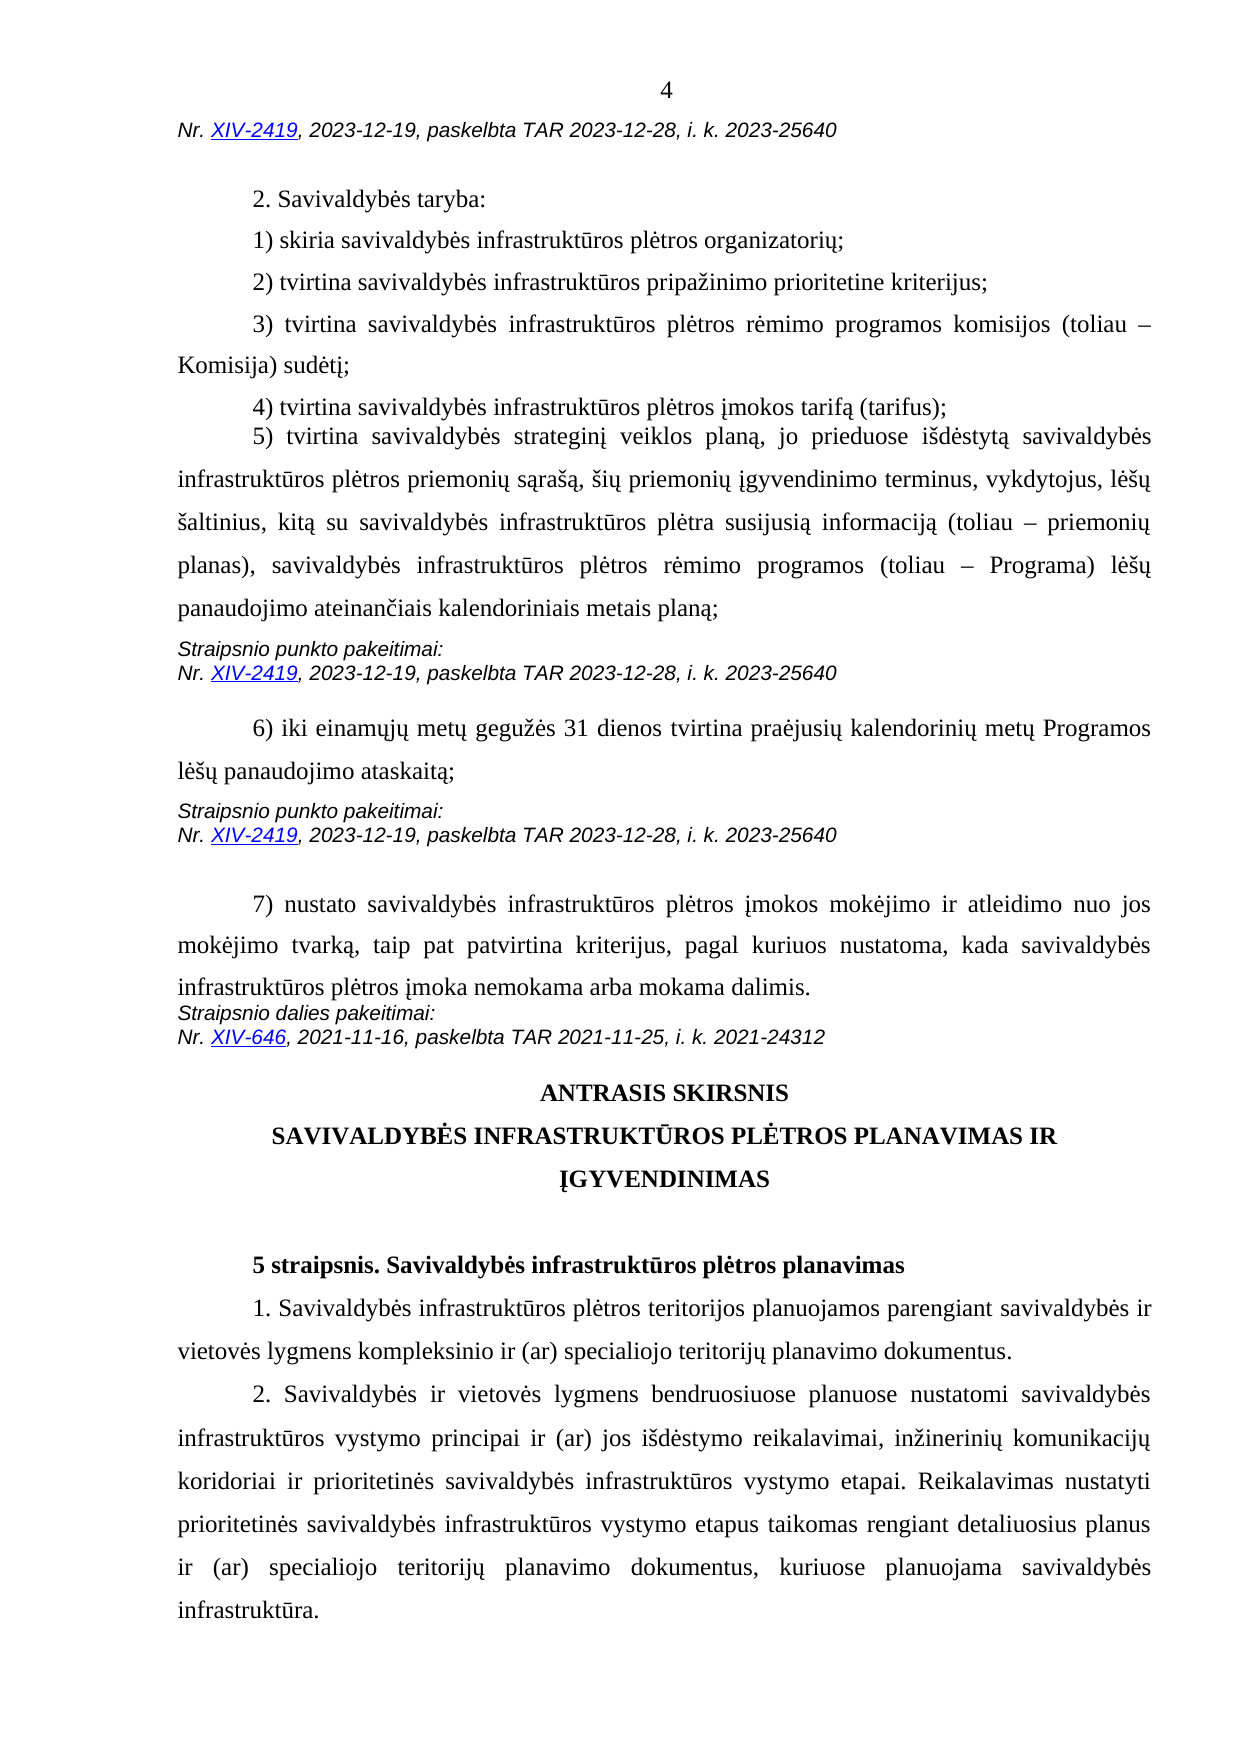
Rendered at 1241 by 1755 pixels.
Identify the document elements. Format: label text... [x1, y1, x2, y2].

text 2. Savivaldybės ir vietovės lygmens bendruosiuose planuose nustatomi savivaldybės infrastruktūros vystymo principai ir (ar) jos išdėstymo reikalavimai, inžinerinių komunikacijų koridoriai ir prioritetinės savivaldybės infrastruktūros vystymo etapai. Reikalavimas nustatyti prioritetinės savivaldybės infrastruktūros vystymo etapus taikomas rengiant detaliuosius planus ir (ar) specialiojo teritorijų planavimo dokumentus, kuriuose planuojama savivaldybės infrastruktūra. [177, 1379, 1152, 1624]
text Straipsnio punkto pakeitimai: [177, 636, 1152, 660]
text Straipsnio dalies pakeitimai: [177, 1001, 1152, 1025]
text Nr. XIV-646, 2021-11-16, paskelbta TAR 2021-11-25, i. k. 2021-24312 [177, 1025, 1152, 1049]
text 1. Savivaldybės infrastruktūros plėtros teritorijos planuojamos parengiant savivaldybės ir vietovės lygmens kompleksinio ir (ar) specialiojo teritorijų planavimo dokumentus. [177, 1293, 1152, 1365]
text 1) skiria savivaldybės infrastruktūros plėtros organizatorių; [177, 212, 1152, 254]
text Straipsnio punkto pakeitimai: [177, 799, 1152, 823]
text 5 straipsnis. Savivaldybės infrastruktūros plėtros planavimas [177, 1250, 1152, 1279]
text 4) tvirtina savivaldybės infrastruktūros plėtros įmokos tarifą (tarifus); [177, 379, 1152, 421]
text ANTRASIS SKIRSNIS [177, 1078, 1152, 1106]
text Nr. XIV-2419, 2023-12-19, paskelbta TAR 2023-12-28, i. k. 2023-25640 [177, 118, 1152, 142]
text 5) tvirtina savivaldybės strateginį veiklos planą, jo prieduose išdėstytą savivaldybės infrastruktūros plėtros priemonių sąrašą, šių priemonių įgyvendinimo terminus, vykdytojus, lėšų šaltinius, kitą su savivaldybės infrastruktūros plėtra susijusią informaciją (toliau – priemonių planas), savivaldybės infrastruktūros plėtros rėmimo programos (toliau – Programa) lėšų panaudojimo ateinančiais kalendoriniais metais planą; [177, 421, 1152, 622]
text Nr. XIV-2419, 2023-12-19, paskelbta TAR 2023-12-28, i. k. 2023-25640 [177, 660, 1152, 684]
text 7) nustato savivaldybės infrastruktūros plėtros įmokos mokėjimo ir atleidimo nuo jos mokėjimo tvarką, taip pat patvirtina kriterijus, pagal kuriuos nustatoma, kada savivaldybės infrastruktūros plėtros įmoka nemokama arba mokama dalimis. [177, 876, 1152, 1001]
text 3) tvirtina savivaldybės infrastruktūros plėtros rėmimo programos komisijos (toliau – Komisija) sudėtį; [177, 296, 1152, 379]
text 2) tvirtina savivaldybės infrastruktūros pripažinimo prioritetine kriterijus; [177, 254, 1152, 296]
text 2. Savivaldybės taryba: [177, 171, 1152, 212]
text Nr. XIV-2419, 2023-12-19, paskelbta TAR 2023-12-28, i. k. 2023-25640 [177, 823, 1152, 847]
text SAVIVALDYBĖS INFRASTRUKTŪROS PLĖTROS PLANAVIMAS IR ĮGYVENDINIMAS [177, 1121, 1152, 1193]
text 6) iki einamųjų metų gegužės 31 dienos tvirtina praėjusių kalendorinių metų Programos lėšų panaudojimo ataskaitą; [177, 713, 1152, 785]
